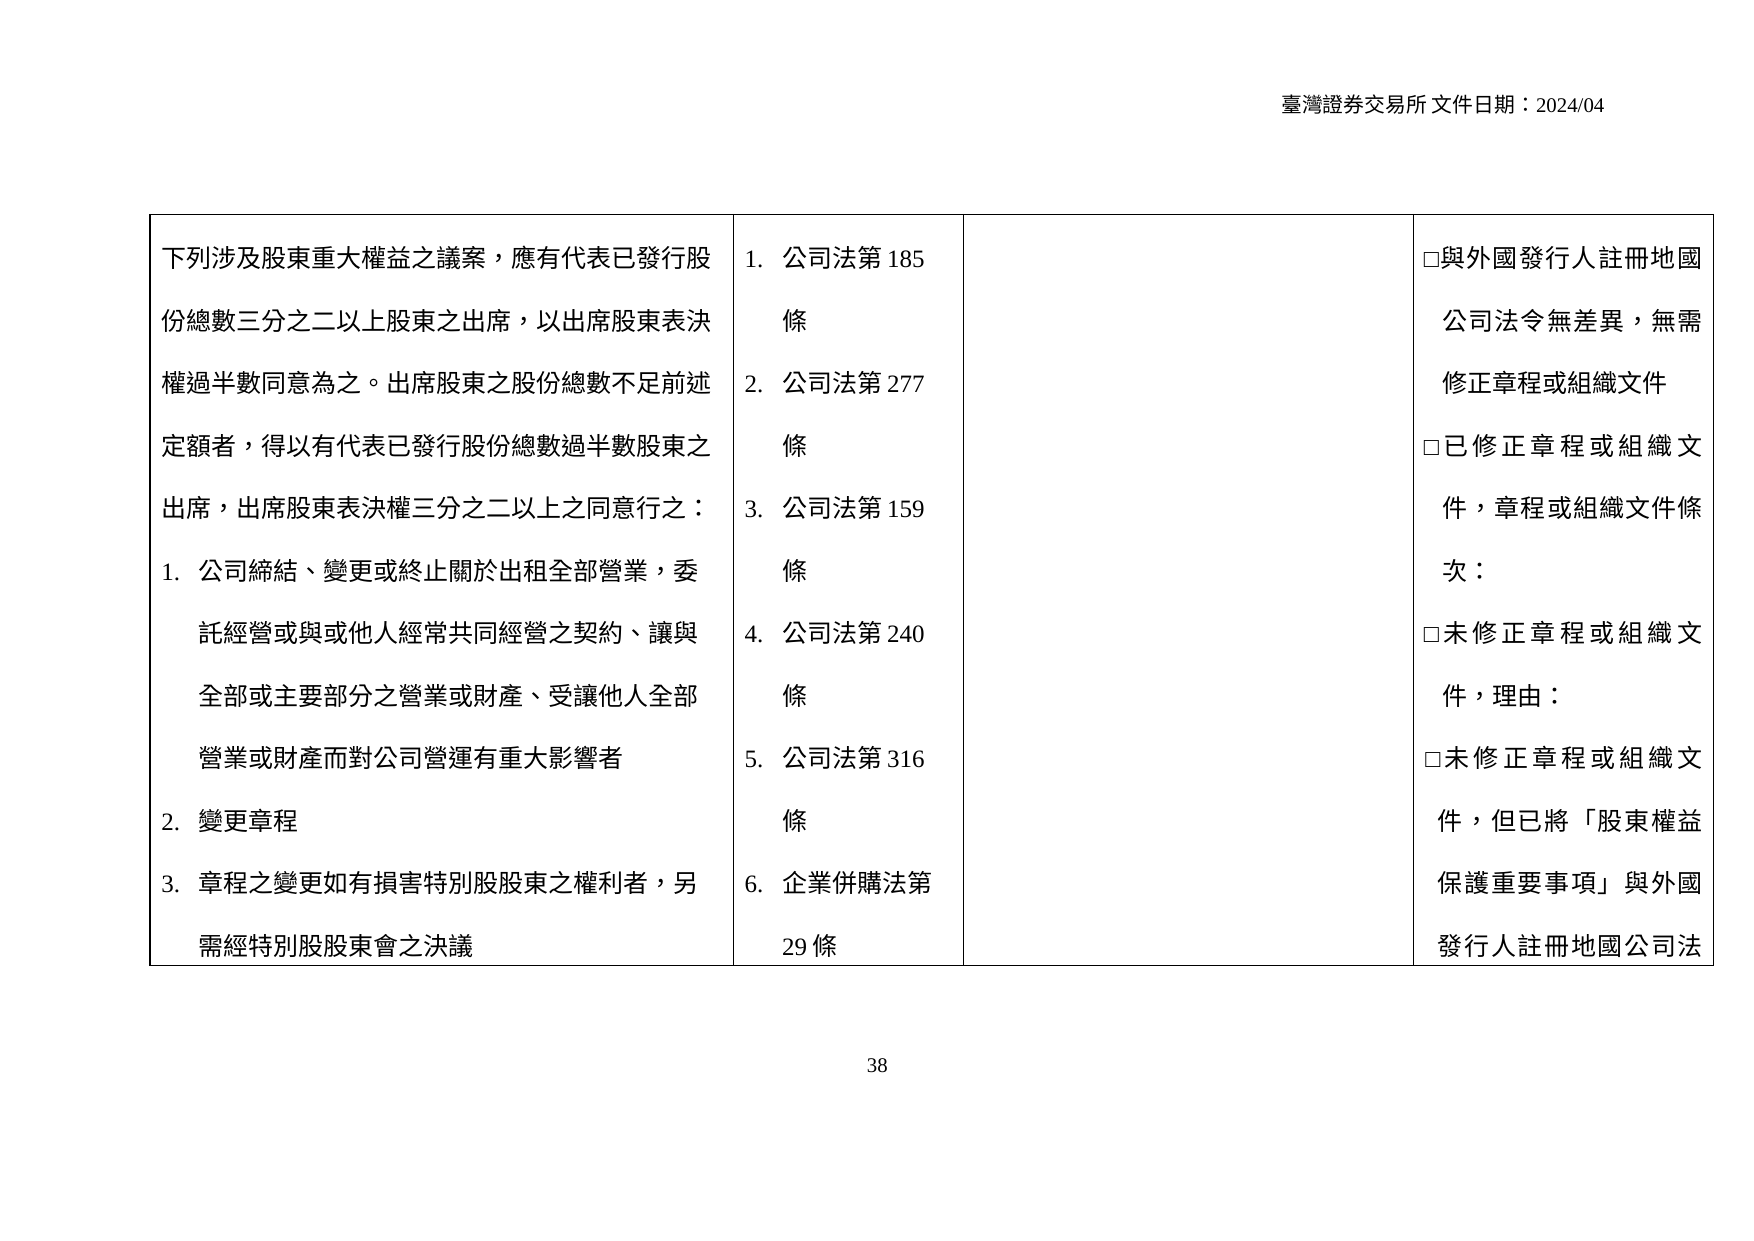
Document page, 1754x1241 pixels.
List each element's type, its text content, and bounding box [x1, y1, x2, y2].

table_cell 下列涉及股東重大權益之議案，應有代表已發行股份總數三分之二以上股東之出席，以出席股東表決權過半數同意為之。出席股東之股份總數不足前述定額者，得以有代表已發行股份總數過半數股東之出席，出席股東表決權三分之二以上之同意行之： 公司締結、變更或終止關於出租全部營業，委託經營或與或他人經常共同經營之契約、讓與全部或主要部分之營業或財產、受讓他人全部營業或財產而對公司營運有重大影響者 變更章程 章程之變更如有損害特別股股東之權利者，另需經特別股股東會之決議 以發行新股方式分派股息及紅利之全部或一部 解散、合併或分割之決議 股份轉換 [151, 215, 733, 965]
table_cell □與外國發行人註冊地國公司法令無差異，無需修正章程或組織文件 □已修正章程或組織文件，章程或組織文件條次： □未修正章程或組織文件，理由： □未修正章程或組織文件，但已將「股東權益保護重要事項」與外國發行人註冊地國公司法 [1414, 215, 1713, 965]
table_cell 公司法第185條 公司法第277條 公司法第159條 公司法第240條 公司法第316條 企業併購法第29條 [734, 215, 963, 965]
table_cell [964, 215, 1413, 965]
